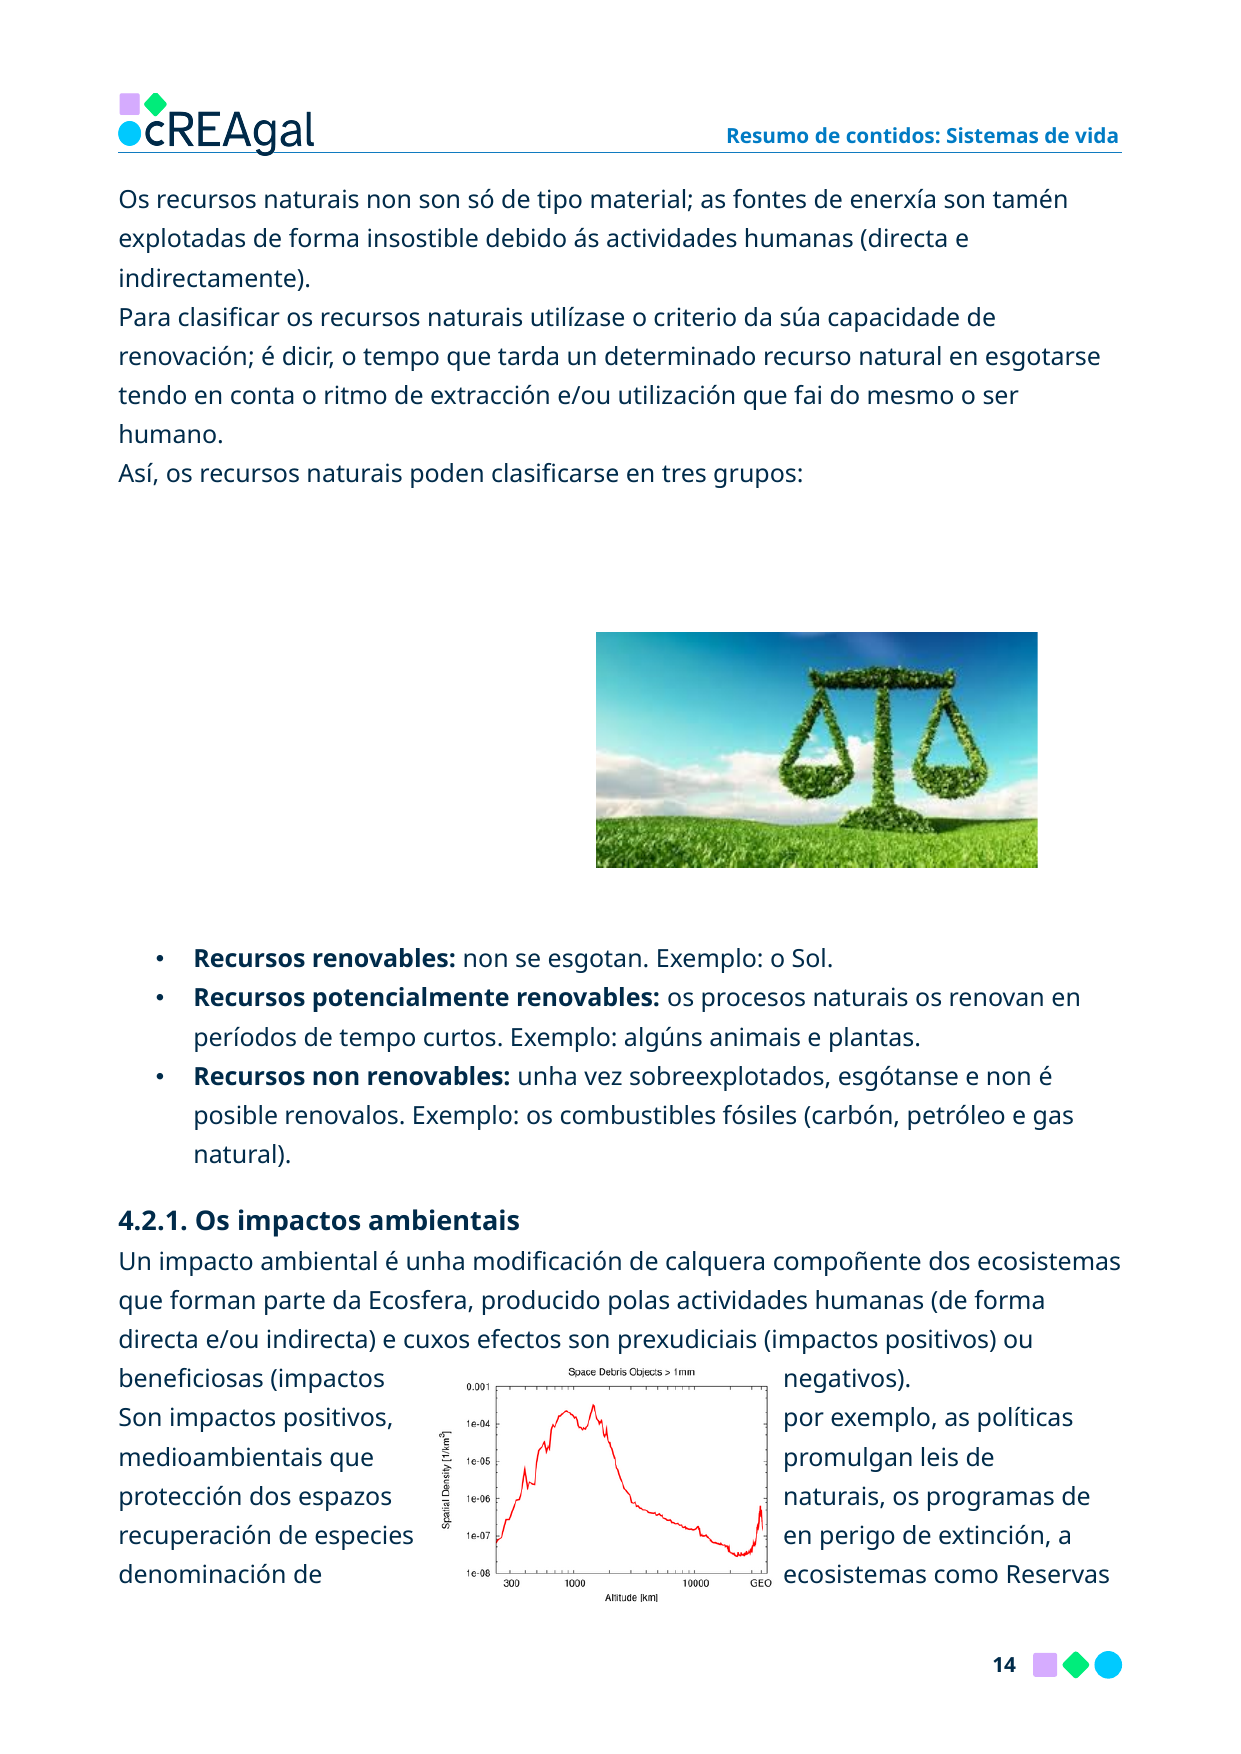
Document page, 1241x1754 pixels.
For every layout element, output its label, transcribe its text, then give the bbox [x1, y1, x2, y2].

table_header [453, 534, 787, 784]
text Un impacto ambiental é unha modificación de calquera compoñente dos ecosistemas que forman parte da Ecosfera, producido polas actividades humanas (de forma directa e/ou indirecta) e cuxos efectos son prexudiciais (impactos positivos) ou beneficiosas (impactos negativos). [118, 1243, 1122, 1395]
text Son impactos positivos, por exemplo, as políticas medioambientais que promulgan leis de protección dos espazos naturais, os programas de recuperación de especies en perigo de extinción, a denominación de ecosistemas como Reservas da Biosfera, a investigación en tecnoloxías innovadoras dirixidas á recuperación de espazos contaminados (por exemplo, a biorremediación baseada en enxeñaría xenética. [783, 1400, 1122, 1591]
text Así, os recursos naturais poden clasificarse en tres grupos: [118, 456, 1122, 490]
picture [435, 1357, 783, 1602]
text Son impactos positivos, por exemplo, as políticas medioambientais que promulgan leis de protección dos espazos naturais, os programas de recuperación de especies en perigo de extinción, a denominación de ecosistemas como Reservas da Biosfera, a investigación en tecnoloxías innovadoras dirixidas á recuperación de espazos contaminados (por exemplo, a biorremediación baseada en enxeñaría xenética. [118, 1400, 435, 1591]
text 4.2.1. Os impactos ambientais [118, 1201, 1122, 1238]
picture [118, 93, 314, 156]
text Os recursos naturais non son só de tipo material; as fontes de enerxía son tamén explotadas de forma insostible debido ás actividades humanas (directa e indirectamente). [118, 182, 1122, 294]
list Recursos non renovables: unha vez sobreexplotados, esgótanse e non é posible renovalos. Exemplo: os combustibles fósiles (carbón, petróleo e gas natural). [156, 1058, 1122, 1171]
picture [596, 632, 1038, 868]
table_header [118, 534, 453, 784]
table_header [788, 534, 1122, 784]
list Recursos renovables: non se esgotan. Exemplo: o Sol. [156, 941, 1122, 975]
text Para clasificar os recursos naturais utilízase o criterio da súa capacidade de renovación; é dicir, o tempo que tarda un determinado recurso natural en esgotarse tendo en conta o ritmo de extracción e/ou utilización que fai do mesmo o ser humano. [118, 299, 1122, 451]
list Recursos potencialmente renovables: os procesos naturais os renovan en períodos de tempo curtos. Exemplo: algúns animais e plantas. [156, 980, 1122, 1053]
